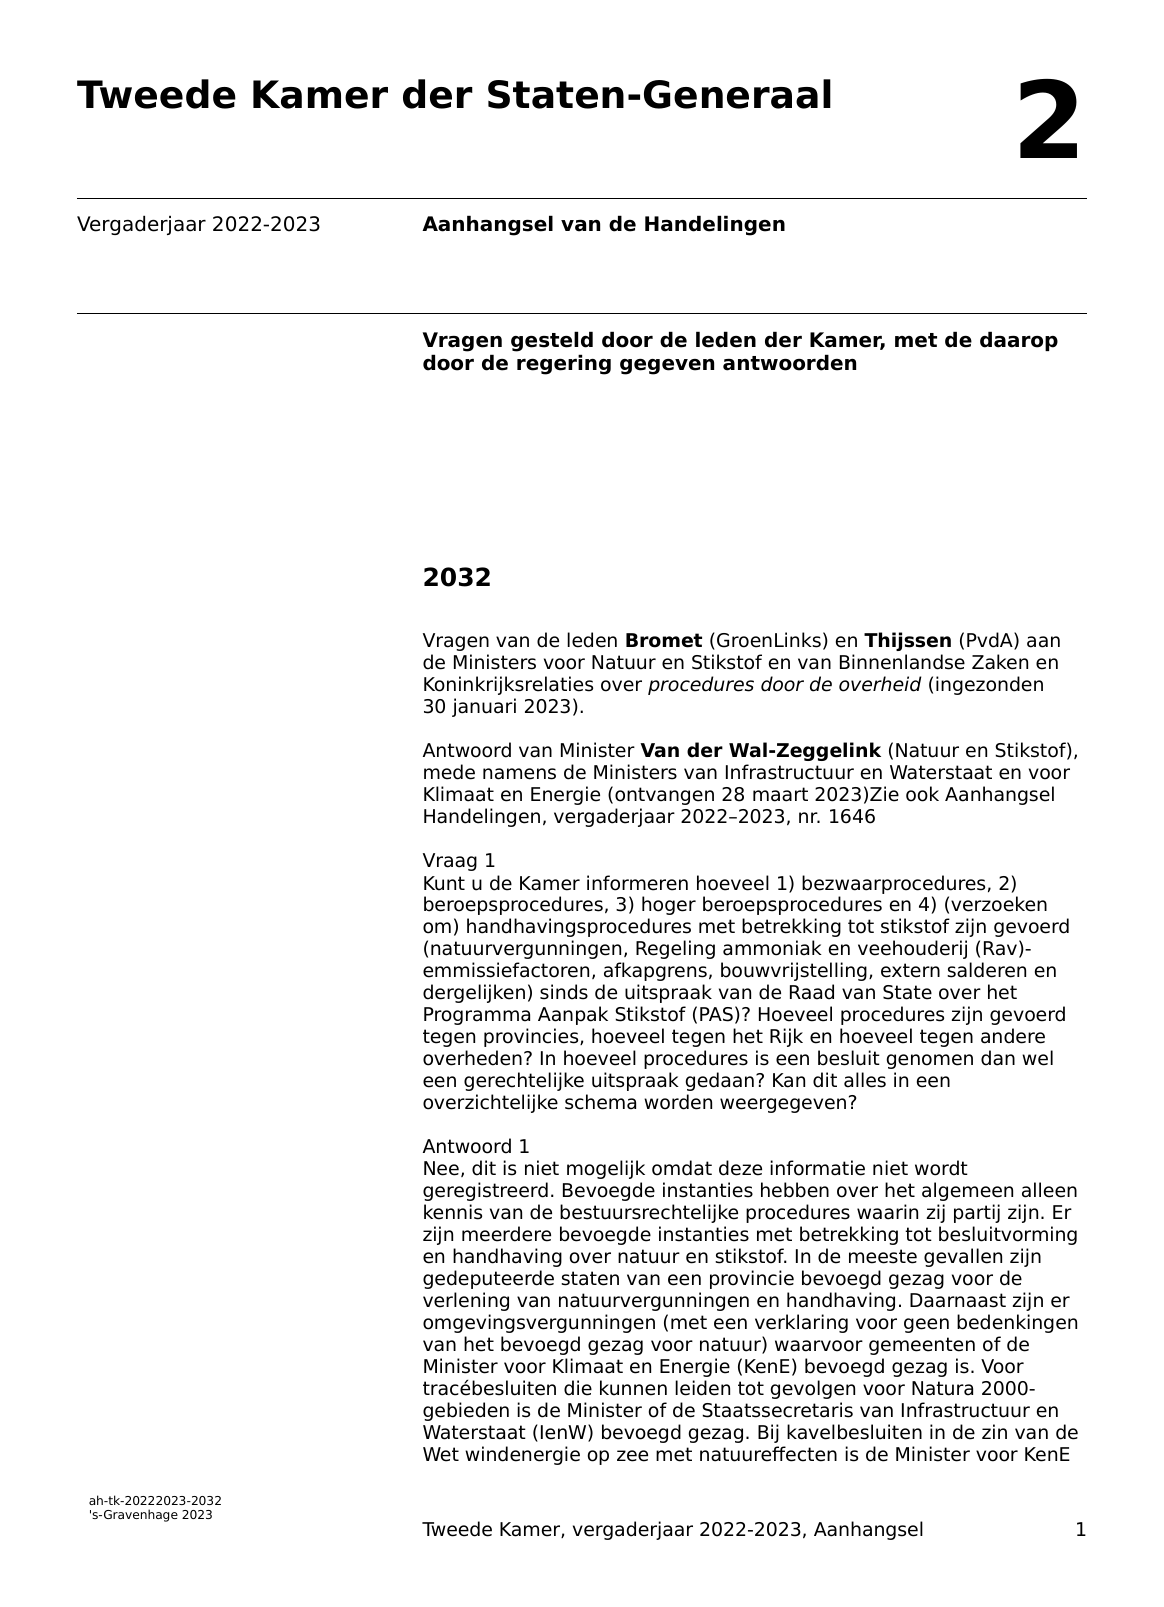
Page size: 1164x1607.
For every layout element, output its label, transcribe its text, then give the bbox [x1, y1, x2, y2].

table_cell Vergaderjaar 2022-2023 [77, 199, 422, 313]
table_header Tweede Kamer der Staten-Generaal [77, 59, 886, 198]
text Nee, dit is niet mogelijk omdat deze informatie niet wordt geregistreerd. Bevoegde instanties hebben over het algemeen alleen kennis van de bestuursrechtelijke procedures waarin zij partij zijn. Er zijn meerdere bevoegde instanties met betrekking tot besluitvorming en handhaving over natuur en stikstof. In de meeste gevallen zijn gedeputeerde staten van een provincie bevoegd gezag voor de verlening van natuurvergunningen en handhaving. Daarnaast zijn er omgevingsvergunningen (met een verklaring voor geen bedenkingen van het bevoegd gezag voor natuur) waarvoor gemeenten of de Minister voor Klimaat en Energie (KenE) bevoegd gezag is. Voor tracébesluiten die kunnen leiden tot gevolgen voor Natura 2000-gebieden is de Minister of de Staatssecretaris van Infrastructuur en Waterstaat (IenW) bevoegd gezag. Bij kavelbesluiten in de zin van de Wet windenergie op zee met natuureffecten is de Minister voor KenE [422, 1158, 1087, 1466]
table_cell Vragen gesteld door de leden der Kamer, met de daarop door de regering gegeven antwoorden [422, 314, 1087, 375]
text 2032 [422, 563, 1087, 592]
text Vragen van de leden Bromet (GroenLinks) en Thijssen (PvdA) aan de Ministers voor Natuur en Stikstof en van Binnenlandse Zaken en Koninkrijksrelaties over procedures door de overheid (ingezonden 30 januari 2023). [422, 630, 1087, 718]
text Kunt u de Kamer informeren hoeveel 1) bezwaarprocedures, 2) beroepsprocedures, 3) hoger beroepsprocedures en 4) (verzoeken om) handhavingsprocedures met betrekking tot stikstof zijn gevoerd (natuurvergunningen, Regeling ammoniak en veehouderij (Rav)-emmissiefactoren, afkapgrens, bouwvrijstelling, extern salderen en dergelijken) sinds de uitspraak van de Raad van State over het Programma Aanpak Stikstof (PAS)? Hoeveel procedures zijn gevoerd tegen provincies, hoeveel tegen het Rijk en hoeveel tegen andere overheden? In hoeveel procedures is een besluit genomen dan wel een gerechtelijke uitspraak gedaan? Kan dit alles in een overzichtelijke schema worden weergegeven? [422, 872, 1087, 1114]
table_cell Aanhangsel van de Handelingen [422, 199, 1087, 313]
text Vraag 1 [422, 850, 1087, 872]
text 's-Gravenhage 2023 [88, 1508, 323, 1522]
text ah-tk-20222023-2032 [88, 1494, 323, 1508]
text Antwoord 1 [422, 1136, 1087, 1158]
table_cell [77, 314, 422, 375]
table_header 2 [886, 59, 1087, 198]
text Antwoord van Minister Van der Wal-Zeggelink (Natuur en Stikstof), mede namens de Ministers van Infrastructuur en Waterstaat en voor Klimaat en Energie (ontvangen 28 maart 2023)Zie ook Aanhangsel Handelingen, vergaderjaar 2022–2023, nr. 1646 [422, 740, 1087, 828]
